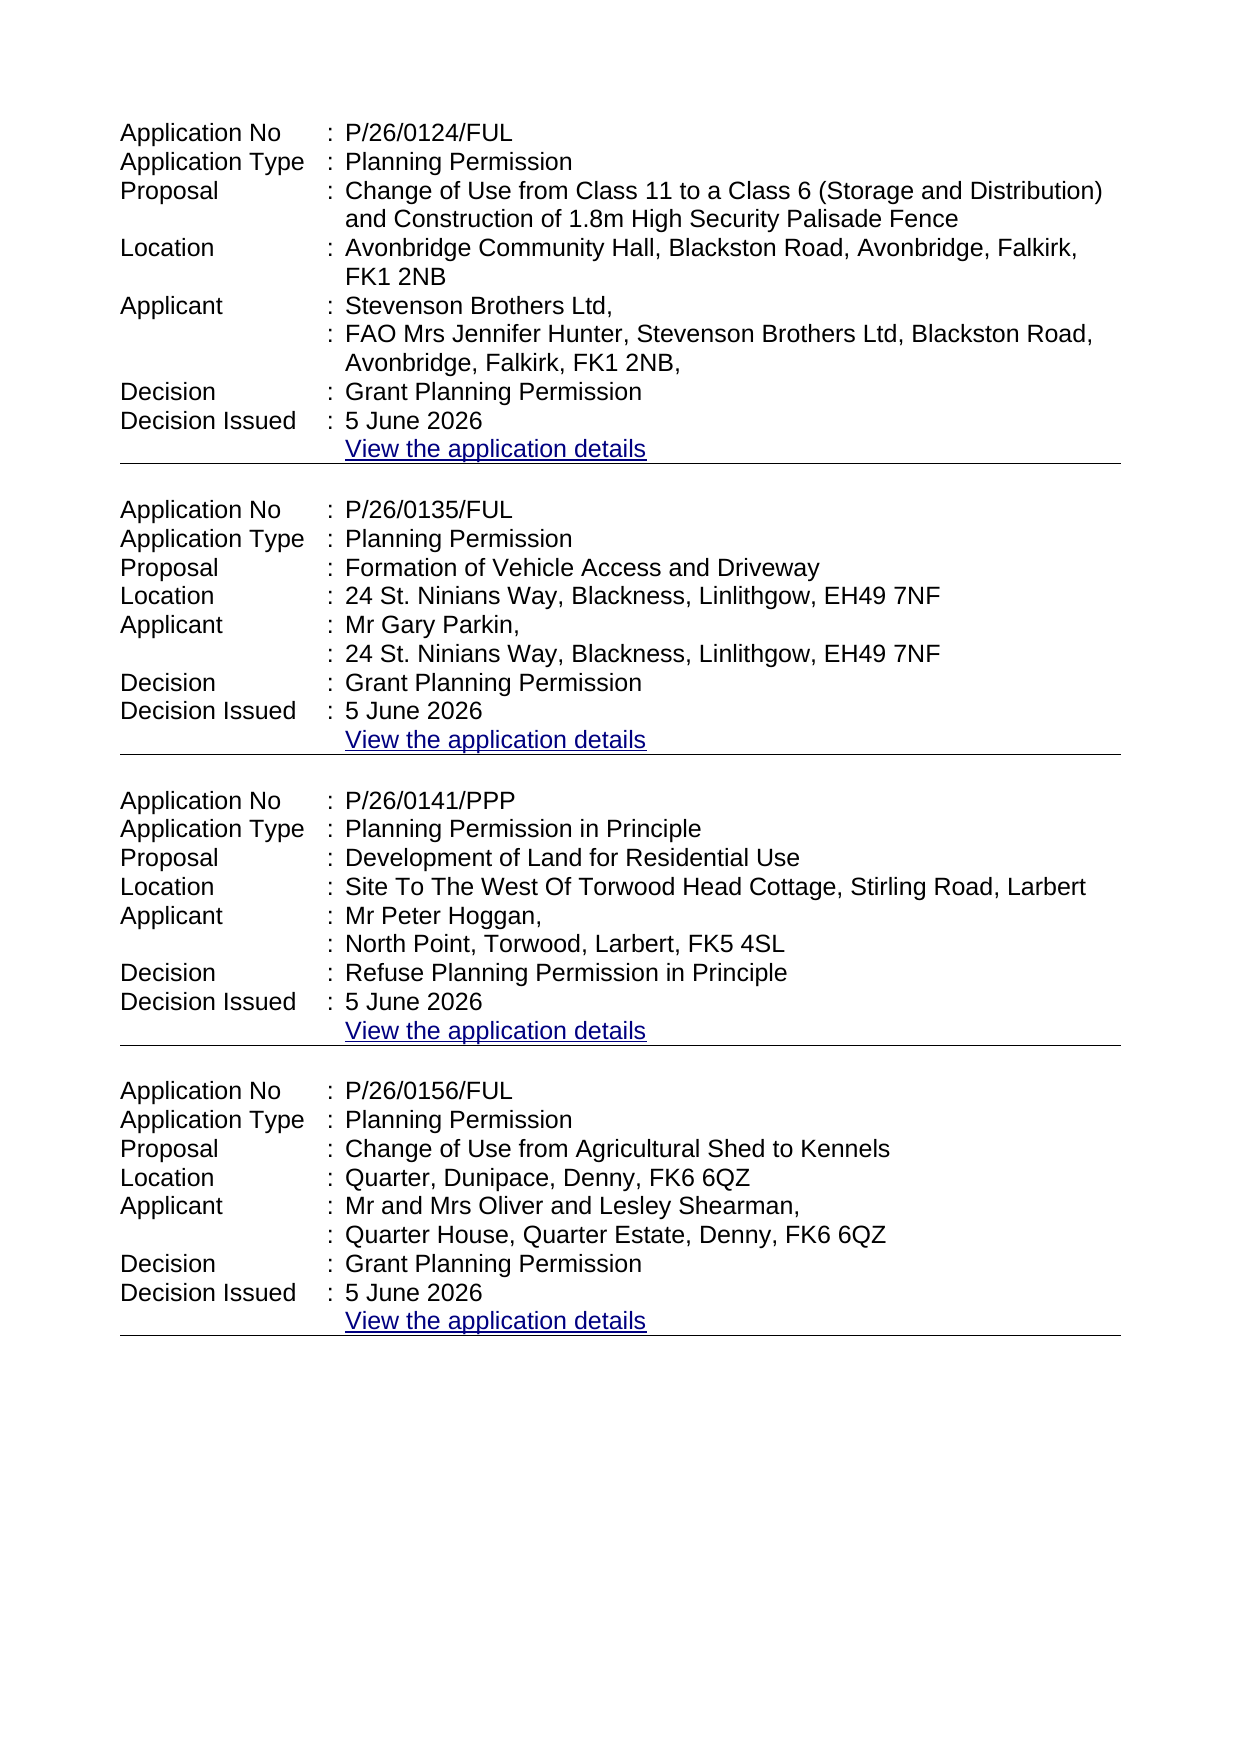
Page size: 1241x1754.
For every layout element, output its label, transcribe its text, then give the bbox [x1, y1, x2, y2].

text Decision : Grant Planning Permission [120, 668, 1121, 696]
text Applicant : Stevenson Brothers Ltd, [120, 291, 1121, 319]
text Location : Quarter, Dunipace, Denny, FK6 6QZ [120, 1163, 1121, 1191]
text Application Type : Planning Permission in Principle [120, 814, 1121, 843]
text Applicant : Mr Gary Parkin, [120, 610, 1121, 639]
text View the application details [120, 1306, 1121, 1335]
text View the application details [120, 1016, 1121, 1044]
text Decision Issued : 5 June 2026 [120, 987, 1121, 1016]
text Decision : Grant Planning Permission [120, 377, 1121, 406]
text Decision : Grant Planning Permission [120, 1249, 1121, 1278]
text Proposal : Formation of Vehicle Access and Driveway [120, 553, 1121, 581]
text Decision : Refuse Planning Permission in Principle [120, 958, 1121, 987]
text Decision Issued : 5 June 2026 [120, 1278, 1121, 1306]
text Application No : P/26/0124/FUL [120, 118, 1121, 147]
text Proposal : Development of Land for Residential Use [120, 843, 1121, 872]
text Application Type : Planning Permission [120, 1105, 1121, 1134]
text Applicant : Mr Peter Hoggan, [120, 901, 1121, 929]
text View the application details [120, 725, 1121, 754]
text Decision Issued : 5 June 2026 [120, 406, 1121, 434]
text Proposal : Change of Use from Agricultural Shed to Kennels [120, 1134, 1121, 1163]
text Location : Avonbridge Community Hall, Blackston Road, Avonbridge, Falkirk, [120, 233, 1121, 262]
text Proposal : Change of Use from Class 11 to a Class 6 (Storage and Distribution) [120, 176, 1121, 204]
text Location : Site To The West Of Torwood Head Cottage, Stirling Road, Larbert [120, 872, 1121, 901]
text Application Type : Planning Permission [120, 524, 1121, 553]
text : Quarter House, Quarter Estate, Denny, FK6 6QZ [120, 1220, 1121, 1249]
text : 24 St. Ninians Way, Blackness, Linlithgow, EH49 7NF [120, 639, 1121, 668]
text Avonbridge, Falkirk, FK1 2NB, [120, 348, 1121, 377]
text Application No : P/26/0135/FUL [120, 495, 1121, 524]
text Application No : P/26/0156/FUL [120, 1076, 1121, 1105]
text View the application details [120, 434, 1121, 463]
text Location : 24 St. Ninians Way, Blackness, Linlithgow, EH49 7NF [120, 581, 1121, 610]
text : North Point, Torwood, Larbert, FK5 4SL [120, 929, 1121, 958]
text : FAO Mrs Jennifer Hunter, Stevenson Brothers Ltd, Blackston Road, [120, 319, 1121, 348]
text FK1 2NB [120, 262, 1121, 291]
text Decision Issued : 5 June 2026 [120, 696, 1121, 725]
text Application No : P/26/0141/PPP [120, 786, 1121, 814]
text and Construction of 1.8m High Security Palisade Fence [120, 204, 1121, 233]
text Application Type : Planning Permission [120, 147, 1121, 176]
text Applicant : Mr and Mrs Oliver and Lesley Shearman, [120, 1191, 1121, 1220]
